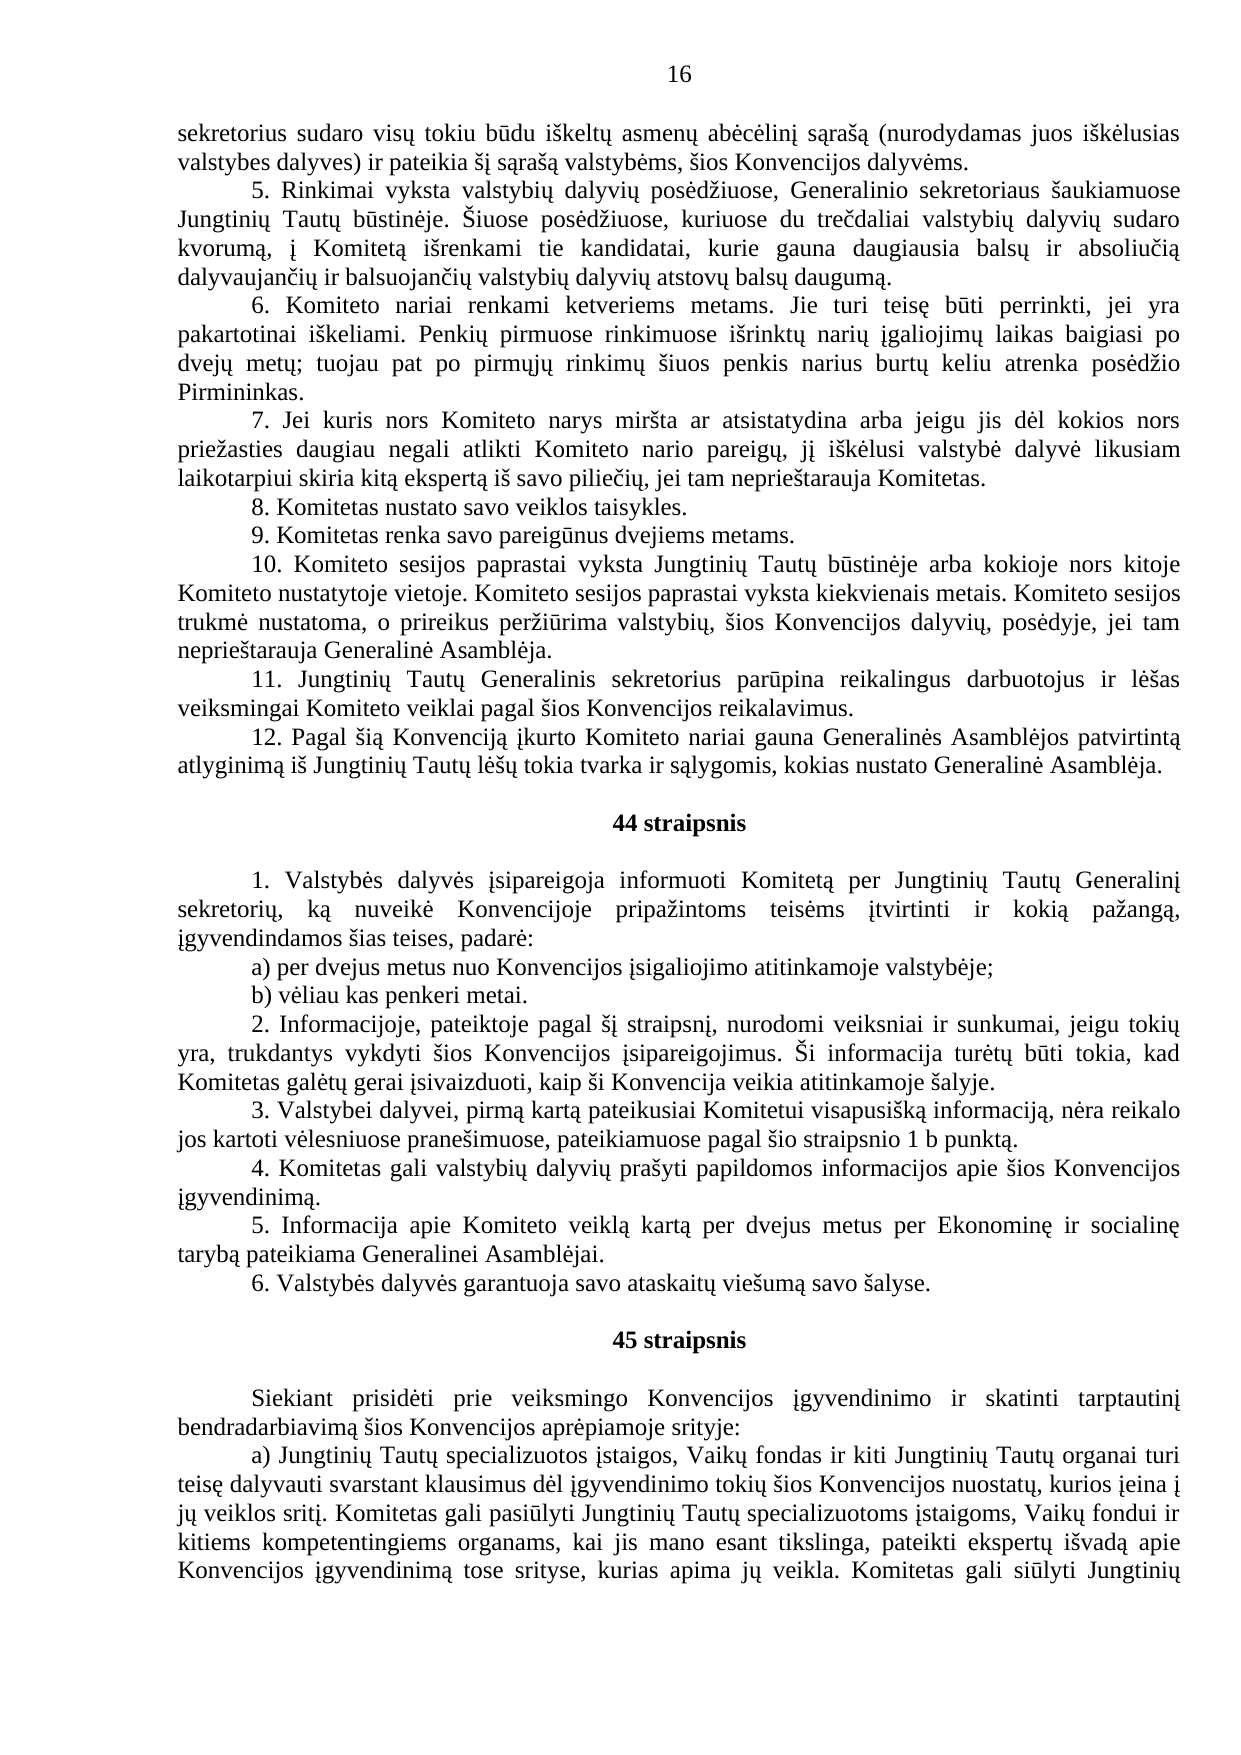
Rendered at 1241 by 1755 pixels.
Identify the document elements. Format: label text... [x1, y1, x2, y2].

text 11. Jungtinių Tautų Generalinis sekretorius parūpina reikalingus darbuotojus ir lėšas veiksmingai Komiteto veiklai pagal šios Konvencijos reikalavimus. [177, 664, 1181, 722]
text 2. Informacijoje, pateiktoje pagal šį straipsnį, nurodomi veiksniai ir sunkumai, jeigu tokių yra, trukdantys vykdyti šios Konvencijos įsipareigojimus. Ši informacija turėtų būti tokia, kad Komitetas galėtų gerai įsivaizduoti, kaip ši Konvencija veikia atitinkamoje šalyje. [177, 1009, 1181, 1096]
text 1. Valstybės dalyvės įsipareigoja informuoti Komitetą per Jungtinių Tautų Generalinį sekretorių, ką nuveikė Konvencijoje pripažintoms teisėms įtvirtinti ir kokią pažangą, įgyvendindamos šias teises, padarė: [177, 866, 1181, 952]
text 4. Komitetas gali valstybių dalyvių prašyti papildomos informacijos apie šios Konvencijos įgyvendinimą. [177, 1153, 1181, 1211]
text 8. Komitetas nustato savo veiklos taisykles. [177, 492, 1181, 521]
text 12. Pagal šią Konvenciją įkurto Komiteto nariai gauna Generalinės Asamblėjos patvirtintą atlyginimą iš Jungtinių Tautų lėšų tokia tvarka ir sąlygomis, kokias nustato Generalinė Asamblėja. [177, 722, 1181, 779]
text a) Jungtinių Tautų specializuotos įstaigos, Vaikų fondas ir kiti Jungtinių Tautų organai turi teisę dalyvauti svarstant klausimus dėl įgyvendinimo tokių šios Konvencijos nuostatų, kurios įeina į jų veiklos sritį. Komitetas gali pasiūlyti Jungtinių Tautų specializuotoms įstaigoms, Vaikų fondui ir kitiems kompetentingiems organams, kai jis mano esant tikslinga, pateikti ekspertų išvadą apie Konvencijos įgyvendinimą tose srityse, kurias apima jų veikla. Komitetas gali siūlyti Jungtinių [177, 1441, 1181, 1584]
text 6. Valstybės dalyvės garantuoja savo ataskaitų viešumą savo šalyse. [177, 1268, 1181, 1297]
text 5. Rinkimai vyksta valstybių dalyvių posėdžiuose, Generalinio sekretoriaus šaukiamuose Jungtinių Tautų būstinėje. Šiuose posėdžiuose, kuriuose du trečdaliai valstybių dalyvių sudaro kvorumą, į Komitetą išrenkami tie kandidatai, kurie gauna daugiausia balsų ir absoliučią dalyvaujančių ir balsuojančių valstybių dalyvių atstovų balsų daugumą. [177, 176, 1181, 291]
text Siekiant prisidėti prie veiksmingo Konvencijos įgyvendinimo ir skatinti tarptautinį bendradarbiavimą šios Konvencijos aprėpiamoje srityje: [177, 1383, 1181, 1441]
text 10. Komiteto sesijos paprastai vyksta Jungtinių Tautų būstinėje arba kokioje nors kitoje Komiteto nustatytoje vietoje. Komiteto sesijos paprastai vyksta kiekvienais metais. Komiteto sesijos trukmė nustatoma, o prireikus peržiūrima valstybių, šios Konvencijos dalyvių, posėdyje, jei tam neprieštarauja Generalinė Asamblėja. [177, 549, 1181, 664]
text 45 straipsnis [177, 1326, 1181, 1354]
text 9. Komitetas renka savo pareigūnus dvejiems metams. [177, 521, 1181, 549]
text 6. Komiteto nariai renkami ketveriems metams. Jie turi teisę būti perrinkti, jei yra pakartotinai iškeliami. Penkių pirmuose rinkimuose išrinktų narių įgaliojimų laikas baigiasi po dvejų metų; tuojau pat po pirmųjų rinkimų šiuos penkis narius burtų keliu atrenka posėdžio Pirmininkas. [177, 291, 1181, 406]
text 44 straipsnis [177, 808, 1181, 837]
text 3. Valstybei dalyvei, pirmą kartą pateikusiai Komitetui visapusišką informaciją, nėra reikalo jos kartoti vėlesniuose pranešimuose, pateikiamuose pagal šio straipsnio 1 b punktą. [177, 1096, 1181, 1153]
text 7. Jei kuris nors Komiteto narys miršta ar atsistatydina arba jeigu jis dėl kokios nors priežasties daugiau negali atlikti Komiteto nario pareigų, jį iškėlusi valstybė dalyvė likusiam laikotarpiui skiria kitą ekspertą iš savo piliečių, jei tam neprieštarauja Komitetas. [177, 406, 1181, 492]
text 5. Informacija apie Komiteto veiklą kartą per dvejus metus per Ekonominę ir socialinę tarybą pateikiama Generalinei Asamblėjai. [177, 1211, 1181, 1268]
text b) vėliau kas penkeri metai. [177, 981, 1181, 1009]
text sekretorius sudaro visų tokiu būdu iškeltų asmenų abėcėlinį sąrašą (nurodydamas juos iškėlusias valstybes dalyves) ir pateikia šį sąrašą valstybėms, šios Konvencijos dalyvėms. [177, 118, 1181, 176]
text a) per dvejus metus nuo Konvencijos įsigaliojimo atitinkamoje valstybėje; [177, 952, 1181, 981]
